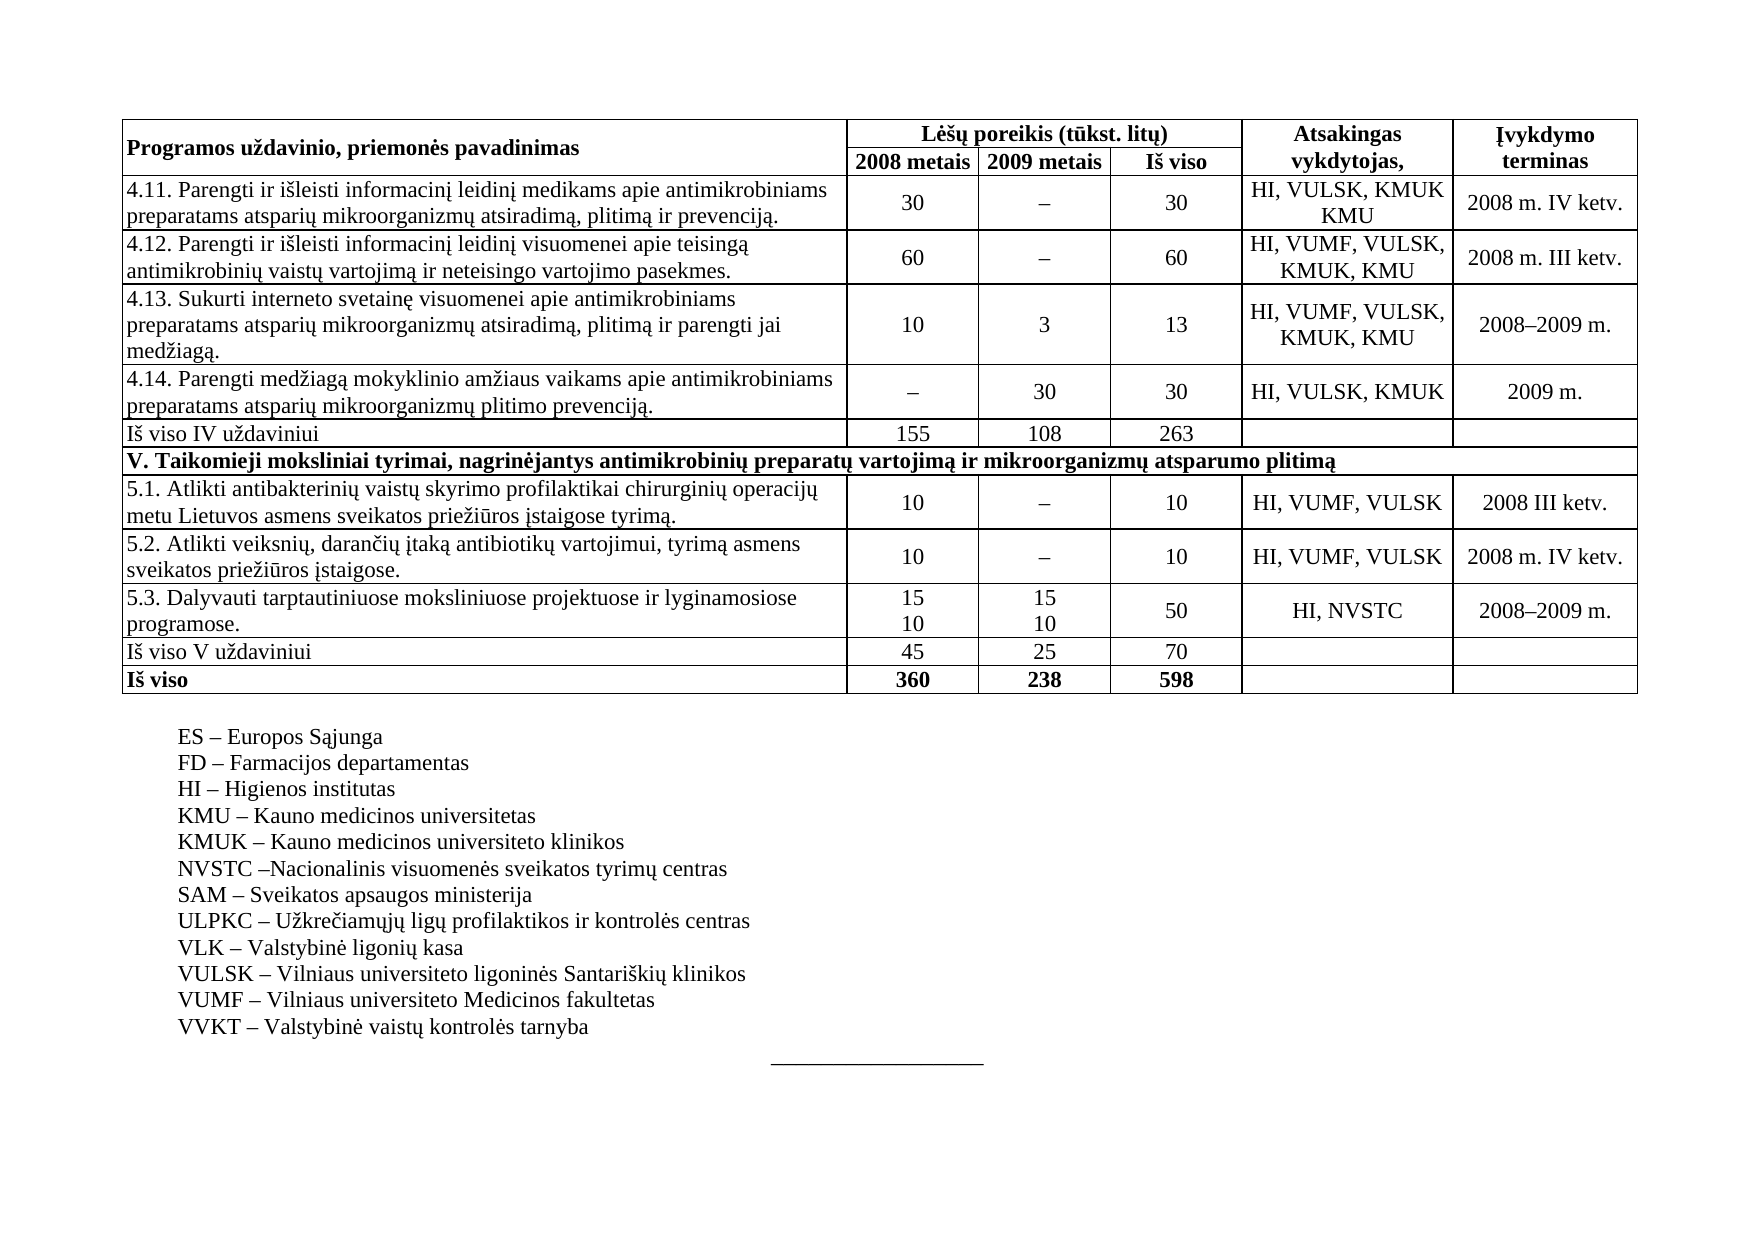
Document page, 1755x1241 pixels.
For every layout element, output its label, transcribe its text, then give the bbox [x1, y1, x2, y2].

table_cell [1633, 666, 1637, 692]
table_cell 10 [1111, 476, 1241, 528]
table_cell 30 [1111, 176, 1241, 229]
table_header Programos uždavinio, priemonės pavadinimas [123, 120, 846, 174]
text VUMF – Vilniaus universiteto Medicinos fakultetas [118, 986, 1636, 1013]
table_cell 2008 III ketv. [1454, 476, 1637, 528]
text VULSK – Vilniaus universiteto ligoninės Santariškių klinikos [118, 960, 1636, 986]
table_cell 155 [974, 420, 978, 446]
table_cell 238 [1106, 666, 1110, 692]
text ES – Europos Sąjunga [118, 723, 1636, 749]
table_cell 10 [848, 530, 978, 582]
table_cell 238 [979, 666, 983, 692]
table_cell 60 [1111, 231, 1241, 283]
table_cell 108 [979, 420, 983, 446]
table_cell 2008 m. IV ketv. [1454, 176, 1637, 229]
table_cell 2008 m. IV ketv. [1454, 530, 1637, 582]
table_cell 30 [1111, 365, 1241, 418]
table_cell – [979, 176, 1110, 229]
table_cell 108 [1106, 420, 1110, 446]
table_cell 60 [848, 231, 978, 283]
table_cell 10 [848, 476, 978, 528]
table_cell 2008 m. III ketv. [1454, 231, 1637, 283]
table_cell 3 [979, 285, 1110, 364]
text KMU – Kauno medicinos universitetas [118, 802, 1636, 828]
table_cell 360 [974, 666, 978, 692]
table_cell 45 [974, 638, 978, 664]
table_cell 13 [1111, 285, 1241, 364]
text VVKT – Valstybinė vaistų kontrolės tarnyba [118, 1013, 1636, 1039]
table_cell 2008–2009 m. [1454, 584, 1637, 637]
table_cell 30 [979, 365, 1110, 418]
table_cell HI, VUMF, VULSK, KMUK, KMU [1243, 285, 1452, 364]
table_cell – [848, 365, 978, 418]
text HI – Higienos institutas [118, 776, 1636, 802]
text KMUK – Kauno medicinos universiteto klinikos [118, 828, 1636, 854]
table_cell 25 [979, 638, 983, 664]
table_cell 15 10 [979, 584, 983, 637]
table_cell 10 [1111, 530, 1241, 582]
table_cell 2009 m. [1454, 365, 1637, 418]
table_cell 25 [1106, 638, 1110, 664]
table_cell 15 10 [974, 584, 978, 637]
table_cell – [979, 231, 1110, 283]
table_cell – [979, 530, 1110, 582]
table_cell 2008–2009 m. [1454, 285, 1637, 364]
text NVSTC –Nacionalinis visuomenės sveikatos tyrimų centras [118, 854, 1636, 881]
table_cell 50 [1111, 584, 1241, 637]
table_cell [1633, 638, 1637, 664]
table_cell HI, NVSTC [1243, 584, 1452, 637]
table_cell 15 10 [1106, 584, 1110, 637]
text _________________ [118, 1039, 1636, 1068]
table_cell – [979, 476, 1110, 528]
table_cell 10 [848, 285, 978, 364]
table_cell HI, VUMF, VULSK [1243, 476, 1452, 528]
table_cell [1633, 420, 1637, 446]
text FD – Farmacijos departamentas [118, 749, 1636, 776]
text VLK – Valstybinė ligonių kasa [118, 934, 1636, 960]
table_header Įvykdymo terminas [1454, 120, 1637, 174]
table_cell 30 [848, 176, 978, 229]
table_cell HI, VULSK, KMUK [1243, 365, 1452, 418]
text SAM – Sveikatos apsaugos ministerija [118, 881, 1636, 907]
table_cell HI, VUMF, VULSK [1243, 530, 1452, 582]
text ULPKC – Užkrečiamųjų ligų profilaktikos ir kontrolės centras [118, 907, 1636, 934]
